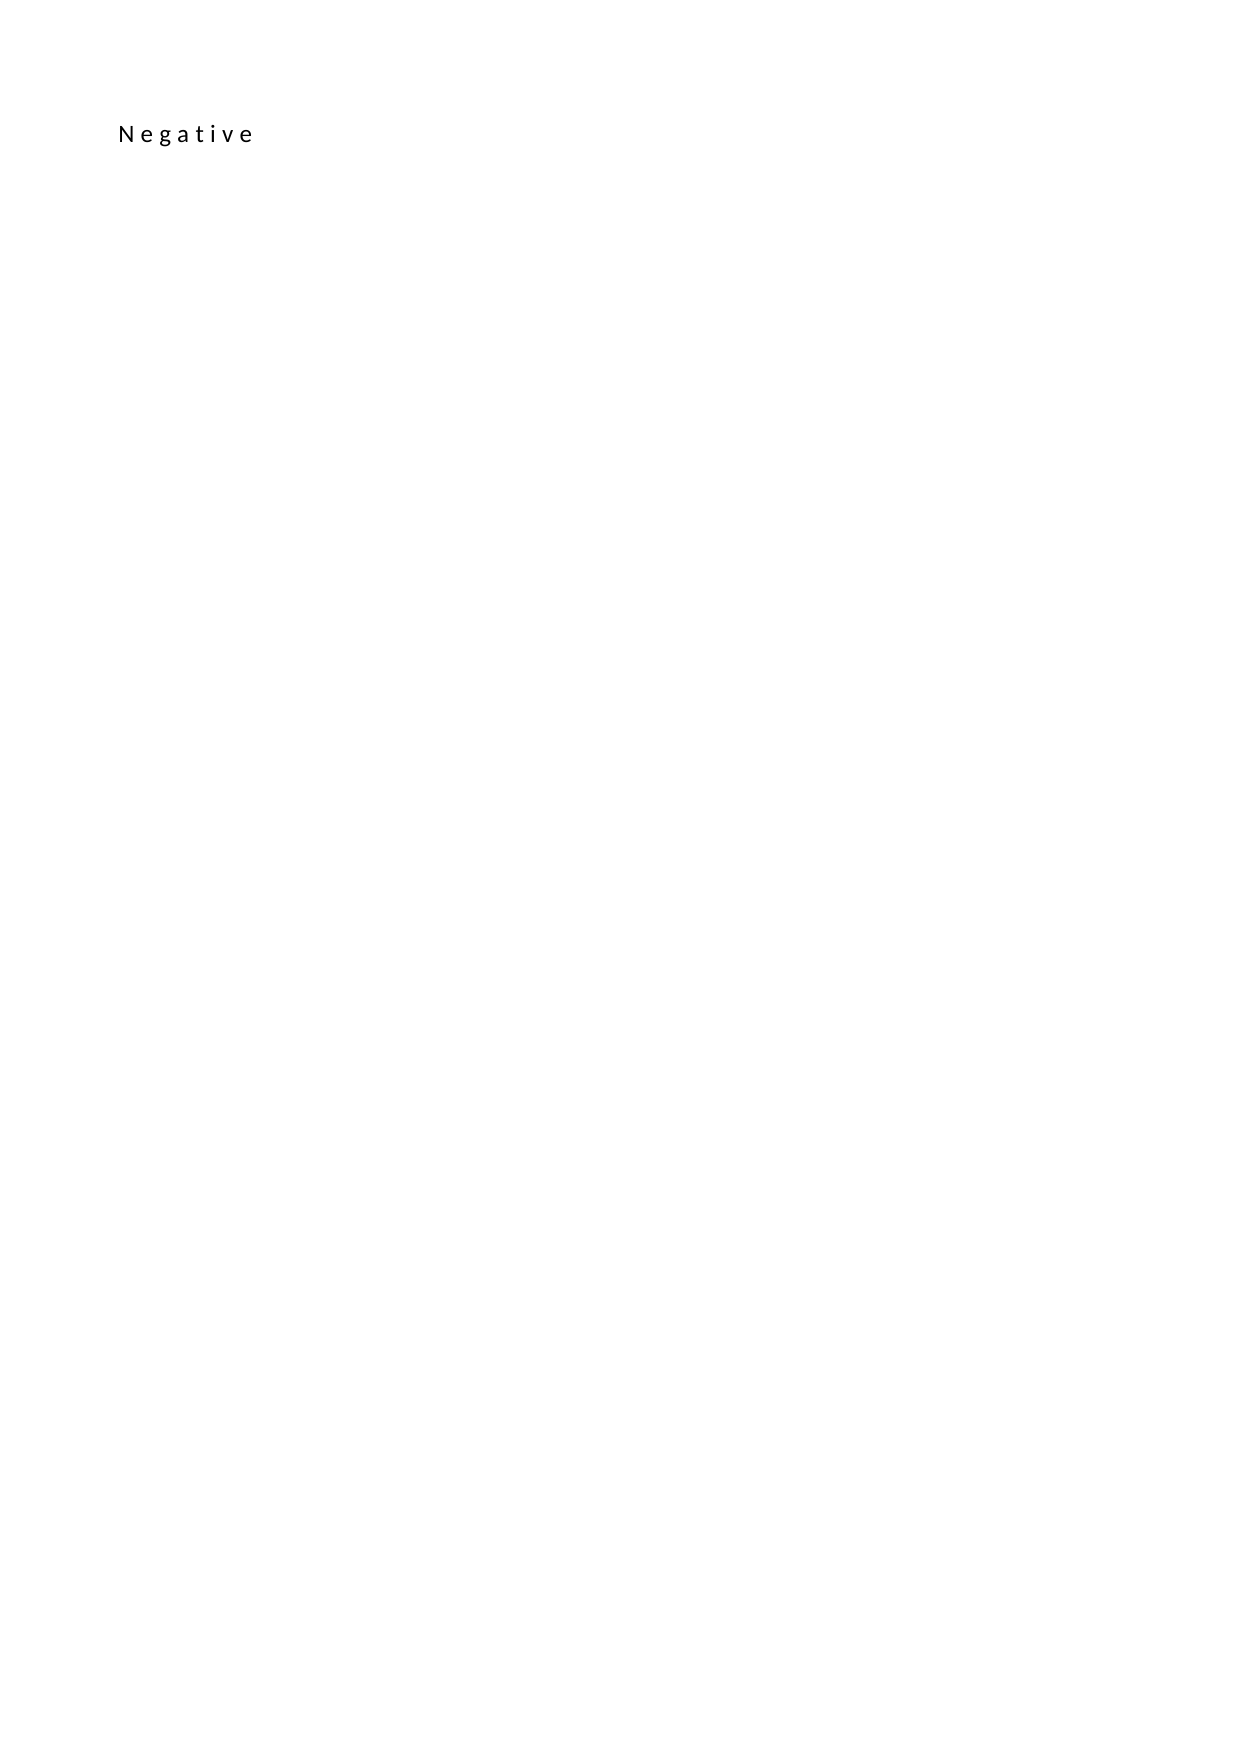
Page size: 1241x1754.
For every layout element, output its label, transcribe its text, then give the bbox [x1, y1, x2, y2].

text Negative [118, 118, 1122, 149]
